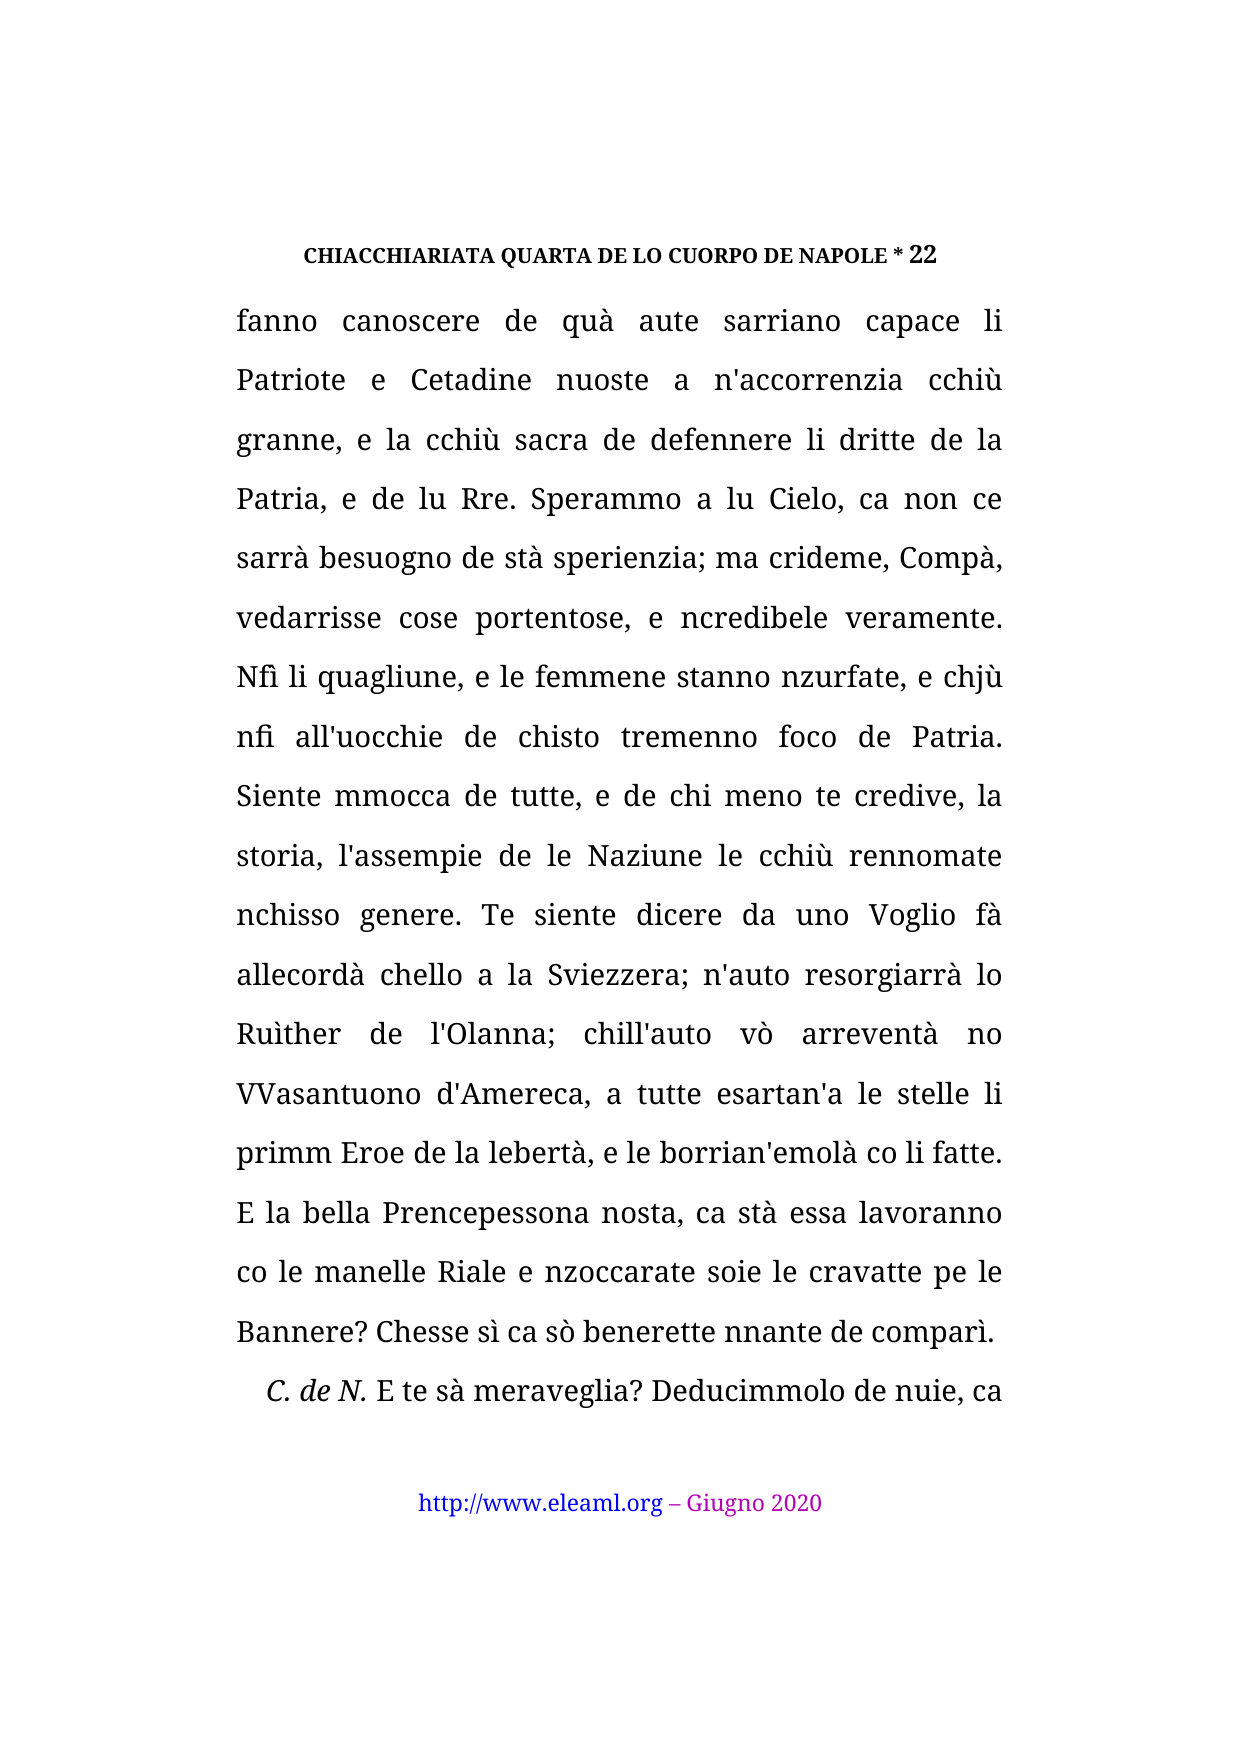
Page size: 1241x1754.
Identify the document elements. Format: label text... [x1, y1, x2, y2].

text fanno canoscere de quà aute sarriano capace li Patriote e Cetadine nuoste a n'accorrenzia cchiù granne, e la cchiù sacra de defennere li dritte de la Patria, e de lu Rre. Sperammo a lu Cielo, ca non ce sarrà besuogno de stà sperienzia; ma crideme, Compà, vedarrisse cose portentose, e ncredibele veramente. Nfì li quagliune, e le femmene stanno nzurfate, e chjù nfi all'uocchie de chisto tremenno foco de Patria. Siente mmocca de tutte, e de chi meno te credive, la storia, l'assempie de le Naziune le cchiù rennomate nchisso genere. Te siente dicere da uno Voglio fà allecordà chello a la Sviezzera; n'auto resorgiarrà lo Ruìther de l'Olanna; chill'auto vò arreventà no VVasantuono d'Amereca, a tutte esartan'a le stelle li primm Eroe de la lebertà, e le borrian'emolà co li fatte. E la bella Prencepessona nosta, ca stà essa lavoranno co le manelle Riale e nzoccarate soie le cravatte pe le Bannere? Chesse sì ca sò benerette nnante de comparì. [236, 300, 1004, 1351]
text C. de N. E te sà meraveglia? Deducimmolo de nuie, ca [236, 1370, 1004, 1410]
